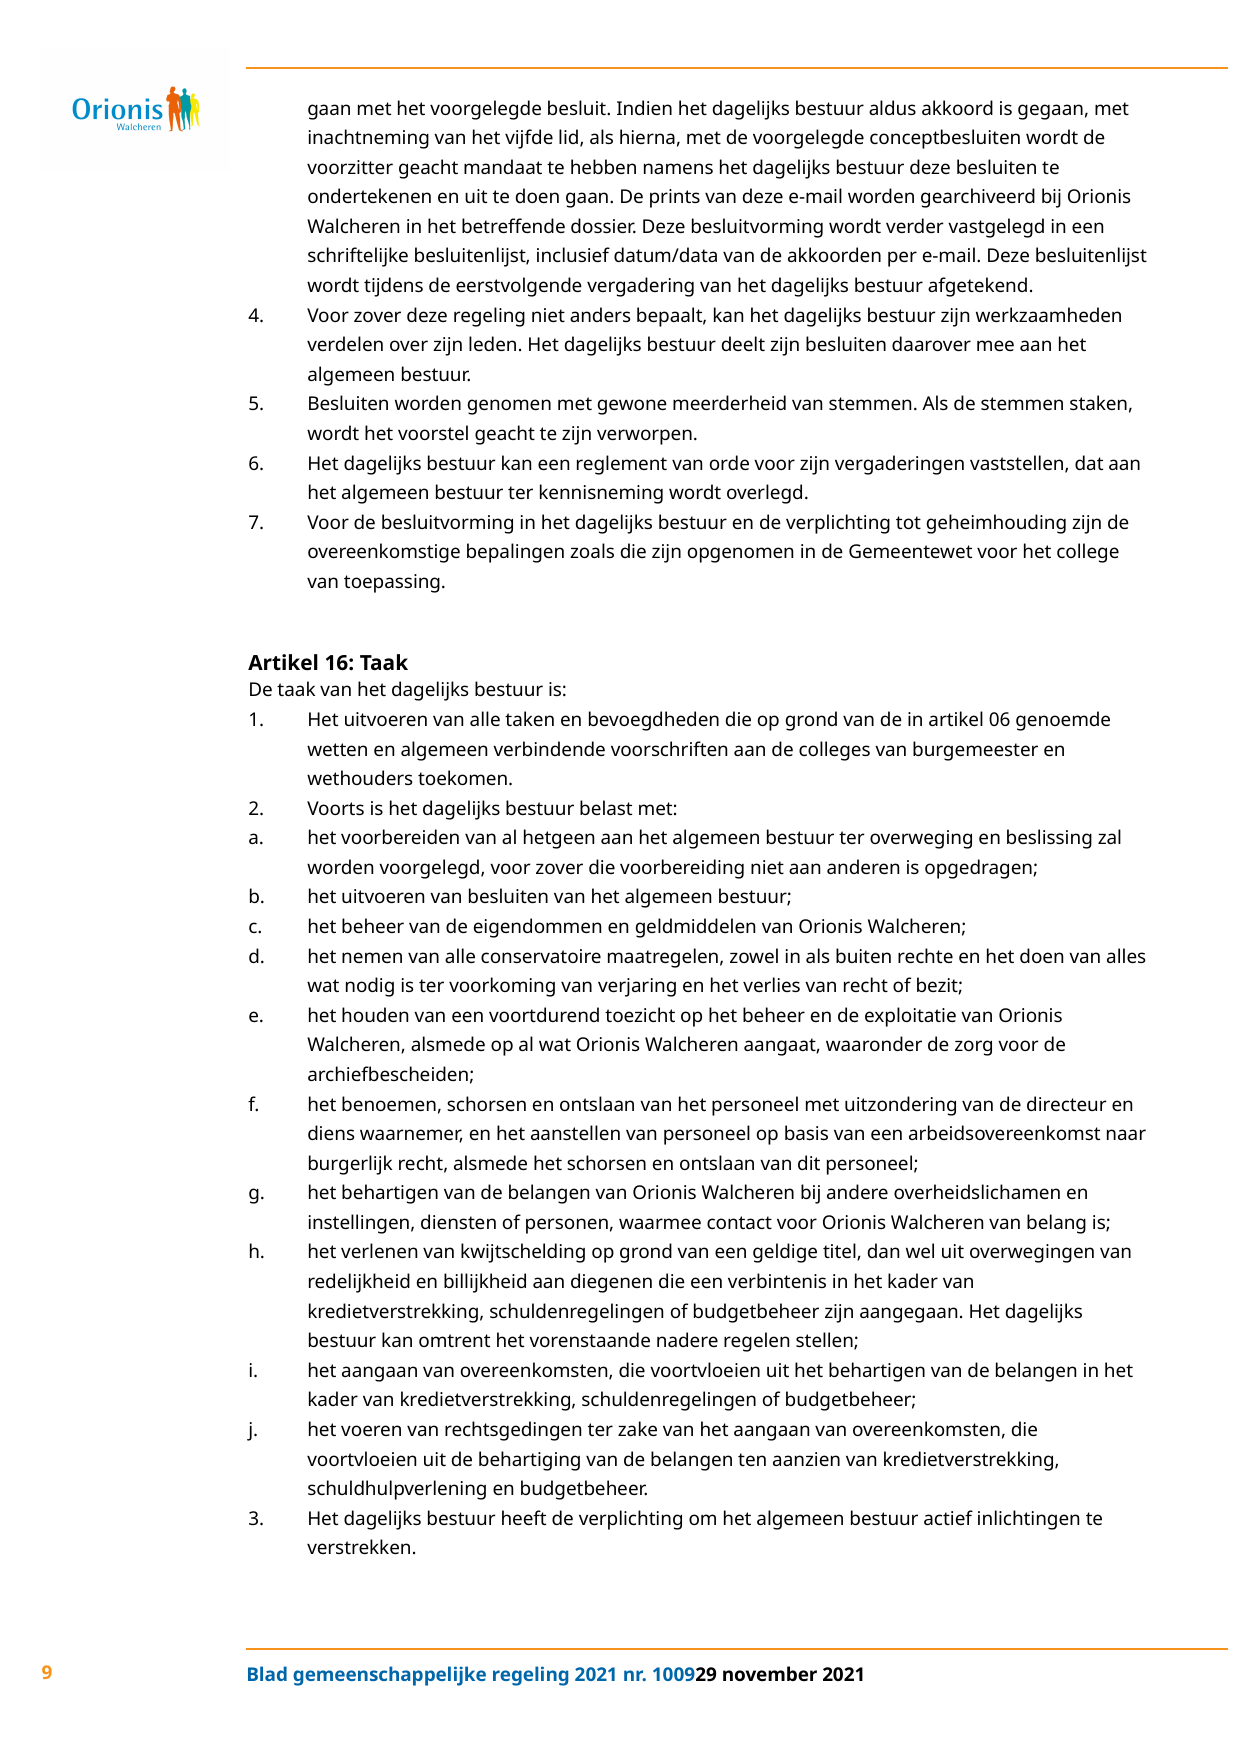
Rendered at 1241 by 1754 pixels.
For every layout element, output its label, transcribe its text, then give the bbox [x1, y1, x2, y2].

picture [41, 47, 231, 172]
list Het dagelijks bestuur heeft de verplichting om het algemeen bestuur actief inlichtingen te verstrekken. [248, 1505, 1152, 1560]
list het benoemen, schorsen en ontslaan van het personeel met uitzondering van de directeur en diens waarnemer, en het aanstellen van personeel op basis van een arbeidsovereenkomst naar burgerlijk recht, alsmede het schorsen en ontslaan van dit personeel; [248, 1091, 1152, 1176]
list het uitvoeren van besluiten van het algemeen bestuur; [248, 884, 1152, 909]
list het voorbereiden van al hetgeen aan het algemeen bestuur ter overweging en beslissing zal worden voorgelegd, voor zover die voorbereiding niet aan anderen is opgedragen; [248, 824, 1152, 880]
list het voeren van rechtsgedingen ter zake van het aangaan van overeenkomsten, die voortvloeien uit de behartiging van de belangen ten aanzien van kredietverstrekking, schuldhulpverlening en budgetbeheer. [248, 1416, 1152, 1501]
list het beheer van de eigendommen en geldmiddelen van Orionis Walcheren; [248, 913, 1152, 939]
list Het dagelijks bestuur kan een reglement van orde voor zijn vergaderingen vaststellen, dat aan het algemeen bestuur ter kennisneming wordt overlegd. [248, 450, 1152, 505]
list gaan met het voorgelegde besluit. Indien het dagelijks bestuur aldus akkoord is gegaan, met inachtneming van het vijfde lid, als hierna, met de voorgelegde conceptbesluiten wordt de voorzitter geacht mandaat te hebben namens het dagelijks bestuur deze besluiten te ondertekenen en uit te doen gaan. De prints van deze e-mail worden gearchiveerd bij Orionis Walcheren in het betreffende dossier. Deze besluitvorming wordt verder vastgelegd in een schriftelijke besluitenlijst, inclusief datum/data van de akkoorden per e-mail. Deze besluitenlijst wordt tijdens de eerstvolgende vergadering van het dagelijks bestuur afgetekend. [248, 95, 1152, 298]
list Voor de besluitvorming in het dagelijks bestuur en de verplichting tot geheimhouding zijn de overeenkomstige bepalingen zoals die zijn opgenomen in de Gemeentewet voor het college van toepassing. [248, 509, 1152, 594]
list het nemen van alle conservatoire maatregelen, zowel in als buiten rechte en het doen van alles wat nodig is ter voorkoming van verjaring en het verlies van recht of bezit; [248, 943, 1152, 998]
list het verlenen van kwijtschelding op grond van een geldige titel, dan wel uit overwegingen van redelijkheid en billijkheid aan diegenen die een verbintenis in het kader van kredietverstrekking, schuldenregelingen of budgetbeheer zijn aangegaan. Het dagelijks bestuur kan omtrent het vorenstaande nadere regelen stellen; [248, 1239, 1152, 1353]
list het behartigen van de belangen van Orionis Walcheren bij andere overheidslichamen en instellingen, diensten of personen, waarmee contact voor Orionis Walcheren van belang is; [248, 1179, 1152, 1235]
list Voorts is het dagelijks bestuur belast met: [248, 795, 1152, 821]
list Voor zover deze regeling niet anders bepaalt, kan het dagelijks bestuur zijn werkzaamheden verdelen over zijn leden. Het dagelijks bestuur deelt zijn besluiten daarover mee aan het algemeen bestuur. [248, 302, 1152, 387]
list het houden van een voortdurend toezicht op het beheer en de exploitatie van Orionis Walcheren, alsmede op al wat Orionis Walcheren aangaat, waaronder de zorg voor de archiefbescheiden; [248, 1002, 1152, 1087]
list het aangaan van overeenkomsten, die voortvloeien uit het behartigen van de belangen in het kader van kredietverstrekking, schuldenregelingen of budgetbeheer; [248, 1357, 1152, 1412]
text Artikel 16: Taak [248, 648, 1152, 677]
list Besluiten worden genomen met gewone meerderheid van stemmen. Als de stemmen staken, wordt het voorstel geacht te zijn verworpen. [248, 391, 1152, 446]
list Het uitvoeren van alle taken en bevoegdheden die op grond van de in artikel 06 genoemde wetten en algemeen verbindende voorschriften aan de colleges van burgemeester en wethouders toekomen. [248, 706, 1152, 791]
text De taak van het dagelijks bestuur is: [248, 677, 1152, 702]
